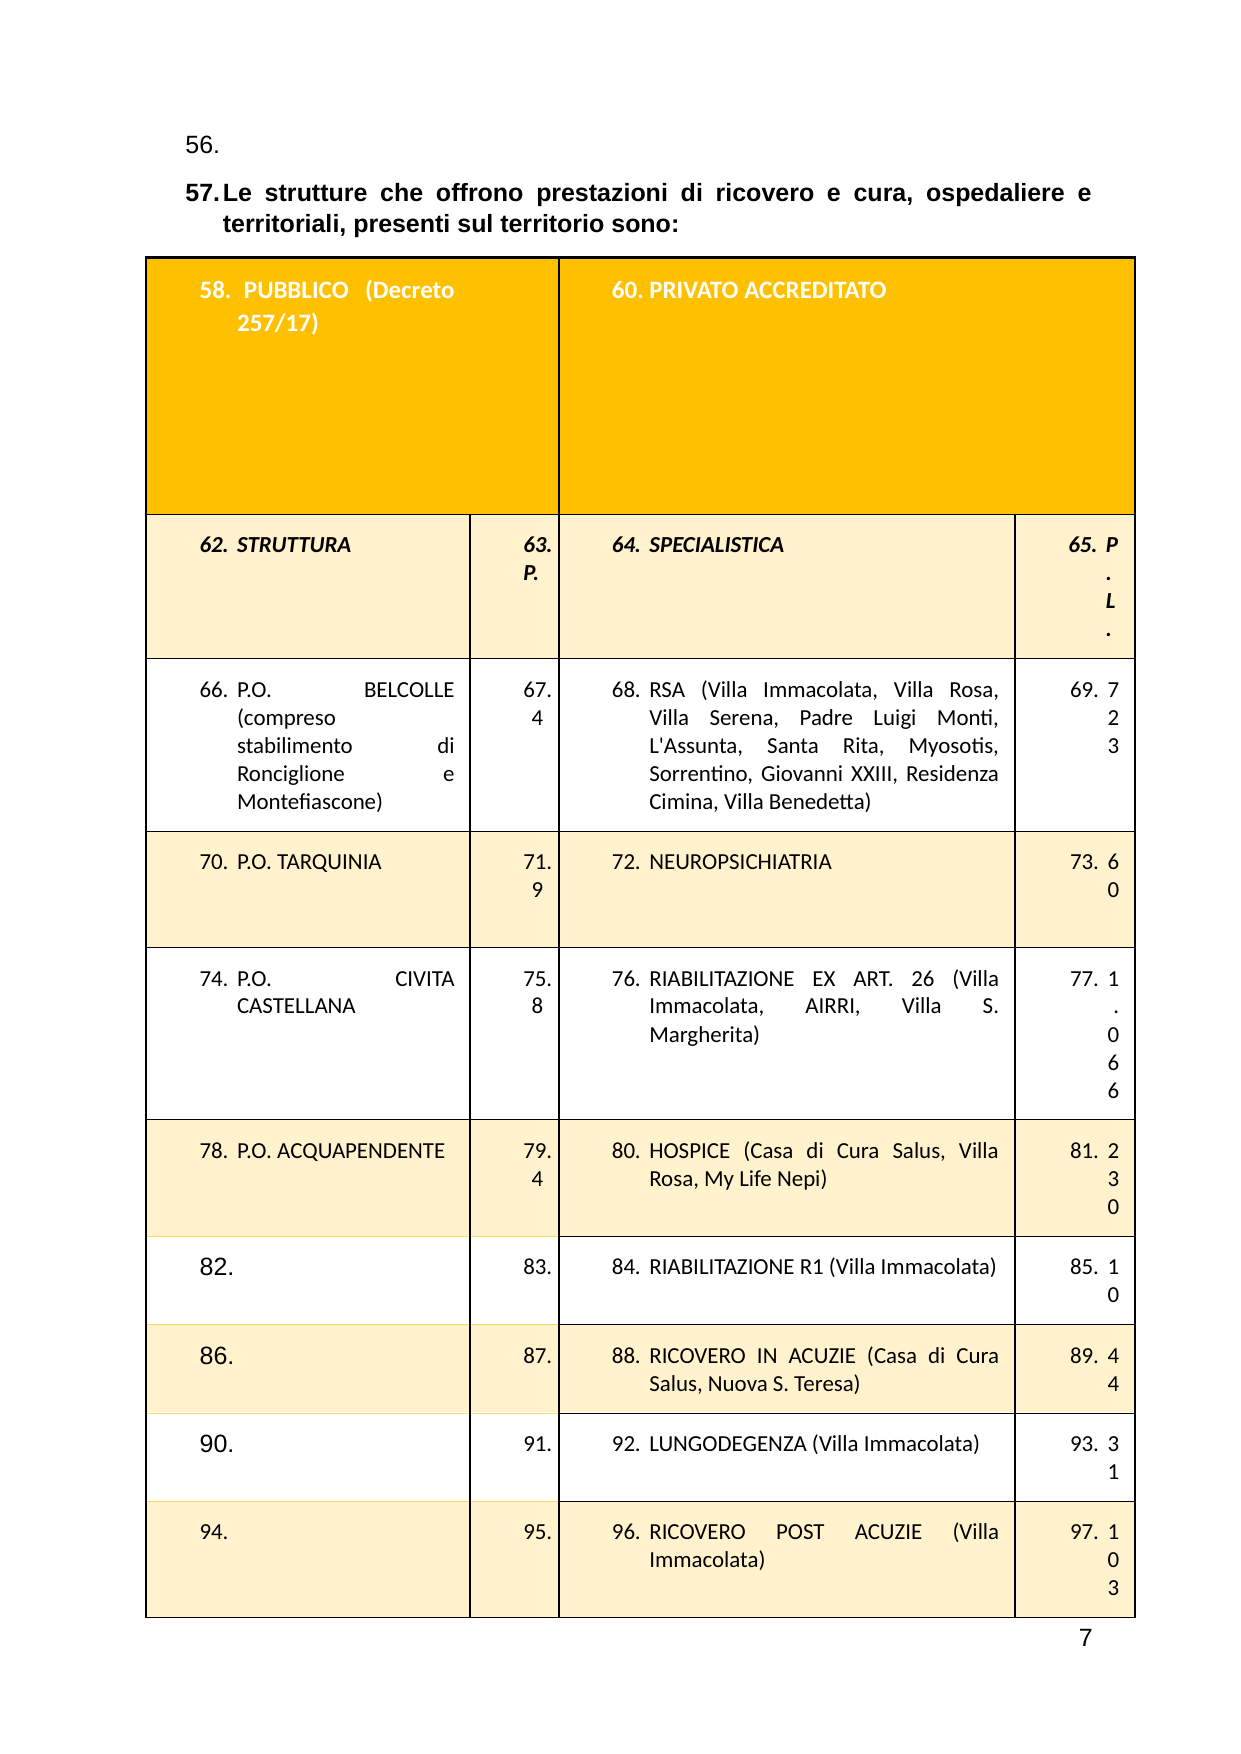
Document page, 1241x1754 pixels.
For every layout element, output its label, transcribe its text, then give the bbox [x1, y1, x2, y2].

table_cell [147, 1414, 469, 1501]
table_cell STRUTTURA [147, 515, 469, 658]
table_header PRIVATO ACCREDITATO [560, 259, 1015, 514]
list Le strutture che offrono prestazioni di ricovero e cura, ospedaliere e territoriali, presenti sul territorio sono: [185, 178, 1092, 237]
table_cell 103 [1016, 1502, 1134, 1617]
table_cell [471, 1325, 558, 1412]
table_cell 230 [1016, 1120, 1134, 1236]
table_cell 10 [1016, 1237, 1134, 1324]
table_cell 40 [471, 1120, 558, 1236]
table_cell 1.066 [1016, 948, 1134, 1119]
table_cell LUNGODEGENZA (Villa Immacolata) [560, 1414, 1014, 1501]
table_cell SPECIALISTICA [560, 515, 1014, 658]
table_cell P.O. BELCOLLE (compreso stabilimento di Ronciglione e Montefiascone) [147, 659, 469, 831]
table_cell 31 [1016, 1414, 1134, 1501]
table_cell 723 [1016, 659, 1134, 831]
table_cell [471, 1502, 558, 1617]
table_cell RIABILITAZIONE R1 (Villa Immacolata) [560, 1237, 1014, 1324]
table_cell P.O. TARQUINIA [147, 832, 469, 947]
table_cell [471, 1414, 558, 1501]
table_cell 471 [471, 659, 558, 831]
table_cell RICOVERO POST ACUZIE (Villa Immacolata) [560, 1502, 1014, 1617]
table_cell 44 [1016, 1325, 1134, 1412]
table_cell 60 [1016, 832, 1134, 947]
table_cell [147, 1237, 469, 1324]
table_cell P.L. [471, 515, 558, 658]
table_cell NEUROPSICHIATRIA [560, 832, 1014, 947]
table_header Colonna2 [1015, 259, 1134, 514]
table_cell [147, 1325, 469, 1412]
table_header PUBBLICO (Decreto 257/17) [147, 259, 470, 514]
table_cell RIABILITAZIONE EX ART. 26 (Villa Immacolata, AIRRI, Villa S. Margherita) [560, 948, 1014, 1119]
table_cell RSA (Villa Immacolata, Villa Rosa, Villa Serena, Padre Luigi Monti, L'Assunta, Santa Rita, Myosotis, Sorrentino, Giovanni XXIII, Residenza Cimina, Villa Benedetta) [560, 659, 1014, 831]
table_header Colonna1 [470, 259, 558, 514]
table_cell 86 [471, 948, 558, 1119]
table_cell [471, 1237, 558, 1324]
table_cell [147, 1502, 469, 1617]
table_cell 90 [471, 832, 558, 947]
table_cell P.O. CIVITA CASTELLANA [147, 948, 469, 1119]
table_cell P.O. ACQUAPENDENTE [147, 1120, 469, 1236]
table_cell HOSPICE (Casa di Cura Salus, Villa Rosa, My Life Nepi) [560, 1120, 1014, 1236]
table_cell RICOVERO IN ACUZIE (Casa di Cura Salus, Nuova S. Teresa) [560, 1325, 1014, 1412]
table_cell P.L. [1016, 515, 1134, 658]
